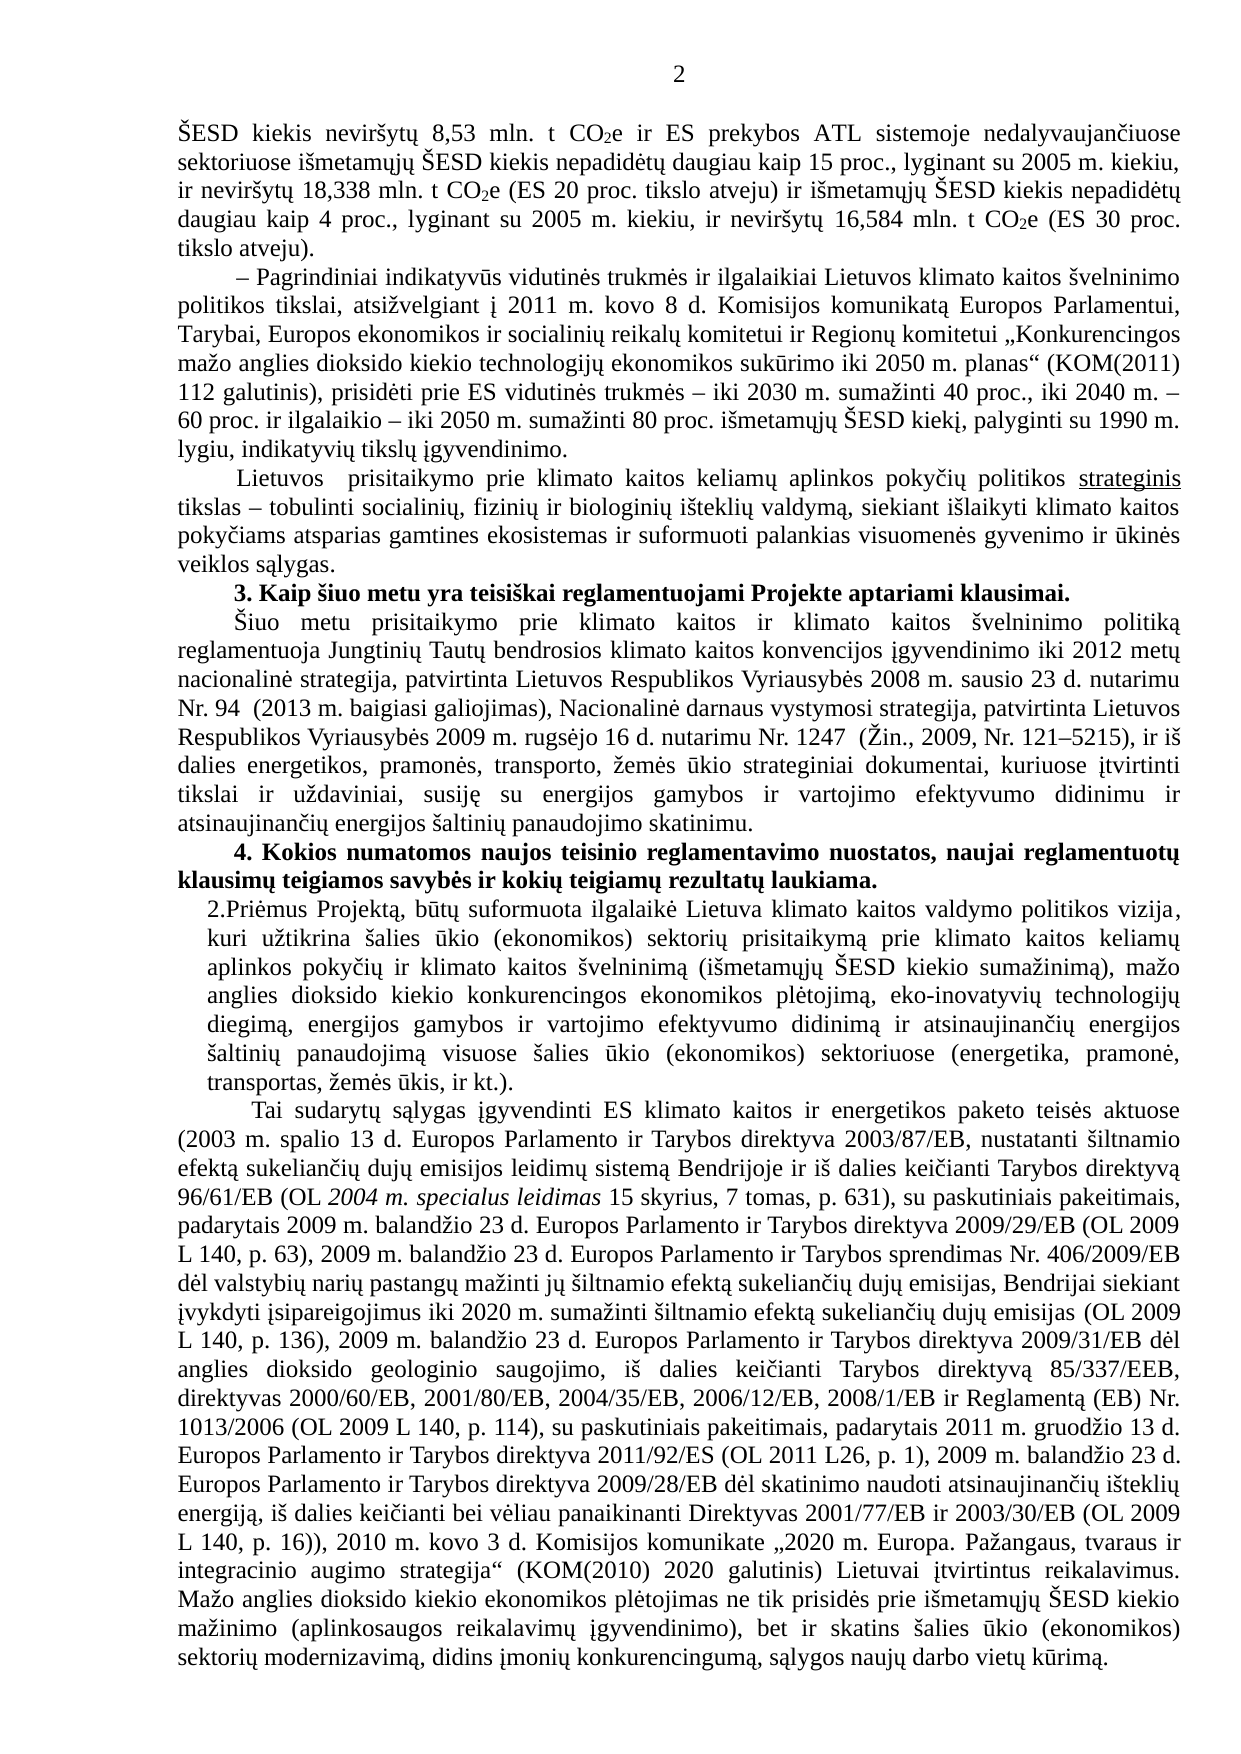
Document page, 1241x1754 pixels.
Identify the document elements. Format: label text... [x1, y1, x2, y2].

text Šiuo metu prisitaikymo prie klimato kaitos ir klimato kaitos švelninimo politiką reglamentuoja Jungtinių Tautų bendrosios klimato kaitos konvencijos įgyvendinimo iki 2012 metų nacionalinė strategija, patvirtinta Lietuvos Respublikos Vyriausybės 2008 m. sausio 23 d. nutarimu Nr. 94 (2013 m. baigiasi galiojimas), Nacionalinė darnaus vystymosi strategija, patvirtinta Lietuvos Respublikos Vyriausybės 2009 m. rugsėjo 16 d. nutarimu Nr. 1247 (Žin., 2009, Nr. 121–5215), ir iš dalies energetikos, pramonės, transporto, žemės ūkio strateginiai dokumentai, kuriuose įtvirtinti tikslai ir uždaviniai, susiję su energijos gamybos ir vartojimo efektyvumo didinimu ir atsinaujinančių energijos šaltinių panaudojimo skatinimu. [177, 607, 1181, 837]
text 4. Kokios numatomos naujos teisinio reglamentavimo nuostatos, naujai reglamentuotų klausimų teigiamos savybės ir kokių teigiamų rezultatų laukiama. [177, 837, 1181, 894]
text Lietuvos prisitaikymo prie klimato kaitos keliamų aplinkos pokyčių politikos strateginis tikslas – tobulinti socialinių, fizinių ir biologinių išteklių valdymą, siekiant išlaikyti klimato kaitos pokyčiams atsparias gamtines ekosistemas ir suformuoti palankias visuomenės gyvenimo ir ūkinės veiklos sąlygas. [177, 463, 1181, 578]
list Priėmus Projektą, būtų suformuota ilgalaikė Lietuva klimato kaitos valdymo politikos vizija, kuri užtikrina šalies ūkio (ekonomikos) sektorių prisitaikymą prie klimato kaitos keliamų aplinkos pokyčių ir klimato kaitos švelninimą (išmetamųjų ŠESD kiekio sumažinimą), mažo anglies dioksido kiekio konkurencingos ekonomikos plėtojimą, eko-inovatyvių technologijų diegimą, energijos gamybos ir vartojimo efektyvumo didinimą ir atsinaujinančių energijos šaltinių panaudojimą visuose šalies ūkio (ekonomikos) sektoriuose (energetika, pramonė, transportas, žemės ūkis, ir kt.). [177, 894, 1181, 1096]
text – Pagrindiniai indikatyvūs vidutinės trukmės ir ilgalaikiai Lietuvos klimato kaitos švelninimo politikos tikslai, atsižvelgiant į 2011 m. kovo 8 d. Komisijos komunikatą Europos Parlamentui, Tarybai, Europos ekonomikos ir socialinių reikalų komitetui ir Regionų komitetui „Konkurencingos mažo anglies dioksido kiekio technologijų ekonomikos sukūrimo iki 2050 m. planas“ (KOM(2011) 112 galutinis), prisidėti prie ES vidutinės trukmės – iki 2030 m. sumažinti 40 proc., iki 2040 m. – 60 proc. ir ilgalaikio – iki 2050 m. sumažinti 80 proc. išmetamųjų ŠESD kiekį, palyginti su 1990 m. lygiu, indikatyvių tikslų įgyvendinimo. [177, 262, 1181, 463]
text ŠESD kiekis neviršytų 8,53 mln. t CO2e ir ES prekybos ATL sistemoje nedalyvaujančiuose sektoriuose išmetamųjų ŠESD kiekis nepadidėtų daugiau kaip 15 proc., lyginant su 2005 m. kiekiu, ir neviršytų 18,338 mln. t CO2e (ES 20 proc. tikslo atveju) ir išmetamųjų ŠESD kiekis nepadidėtų daugiau kaip 4 proc., lyginant su 2005 m. kiekiu, ir neviršytų 16,584 mln. t CO2e (ES 30 proc. tikslo atveju). [177, 118, 1181, 262]
text 3. Kaip šiuo metu yra teisiškai reglamentuojami Projekte aptariami klausimai. [177, 578, 1181, 607]
text Tai sudarytų sąlygas įgyvendinti ES klimato kaitos ir energetikos paketo teisės aktuose (2003 m. spalio 13 d. Europos Parlamento ir Tarybos direktyva 2003/87/EB, nustatanti šiltnamio efektą sukeliančių dujų emisijos leidimų sistemą Bendrijoje ir iš dalies keičianti Tarybos direktyvą 96/61/EB (OL 2004 m. specialus leidimas 15 skyrius, 7 tomas, p. 631), su paskutiniais pakeitimais, padarytais 2009 m. balandžio 23 d. Europos Parlamento ir Tarybos direktyva 2009/29/EB (OL 2009 L 140, p. 63), 2009 m. balandžio 23 d. Europos Parlamento ir Tarybos sprendimas Nr. 406/2009/EB dėl valstybių narių pastangų mažinti jų šiltnamio efektą sukeliančių dujų emisijas, Bendrijai siekiant įvykdyti įsipareigojimus iki 2020 m. sumažinti šiltnamio efektą sukeliančių dujų emisijas (OL 2009 L 140, p. 136), 2009 m. balandžio 23 d. Europos Parlamento ir Tarybos direktyva 2009/31/EB dėl anglies dioksido geologinio saugojimo, iš dalies keičianti Tarybos direktyvą 85/337/EEB, direktyvas 2000/60/EB, 2001/80/EB, 2004/35/EB, 2006/12/EB, 2008/1/EB ir Reglamentą (EB) Nr. 1013/2006 (OL 2009 L 140, p. 114), su paskutiniais pakeitimais, padarytais 2011 m. gruodžio 13 d. Europos Parlamento ir Tarybos direktyva 2011/92/ES (OL 2011 L26, p. 1), 2009 m. balandžio 23 d. Europos Parlamento ir Tarybos direktyva 2009/28/EB dėl skatinimo naudoti atsinaujinančių išteklių energiją, iš dalies keičianti bei vėliau panaikinanti Direktyvas 2001/77/EB ir 2003/30/EB (OL 2009 L 140, p. 16)), 2010 m. kovo 3 d. Komisijos komunikate „2020 m. Europa. Pažangaus, tvaraus ir integracinio augimo strategija“ (KOM(2010) 2020 galutinis) Lietuvai įtvirtintus reikalavimus. Mažo anglies dioksido kiekio ekonomikos plėtojimas ne tik prisidės prie išmetamųjų ŠESD kiekio mažinimo (aplinkosaugos reikalavimų įgyvendinimo), bet ir skatins šalies ūkio (ekonomikos) sektorių modernizavimą, didins įmonių konkurencingumą, sąlygos naujų darbo vietų kūrimą. [177, 1096, 1181, 1671]
